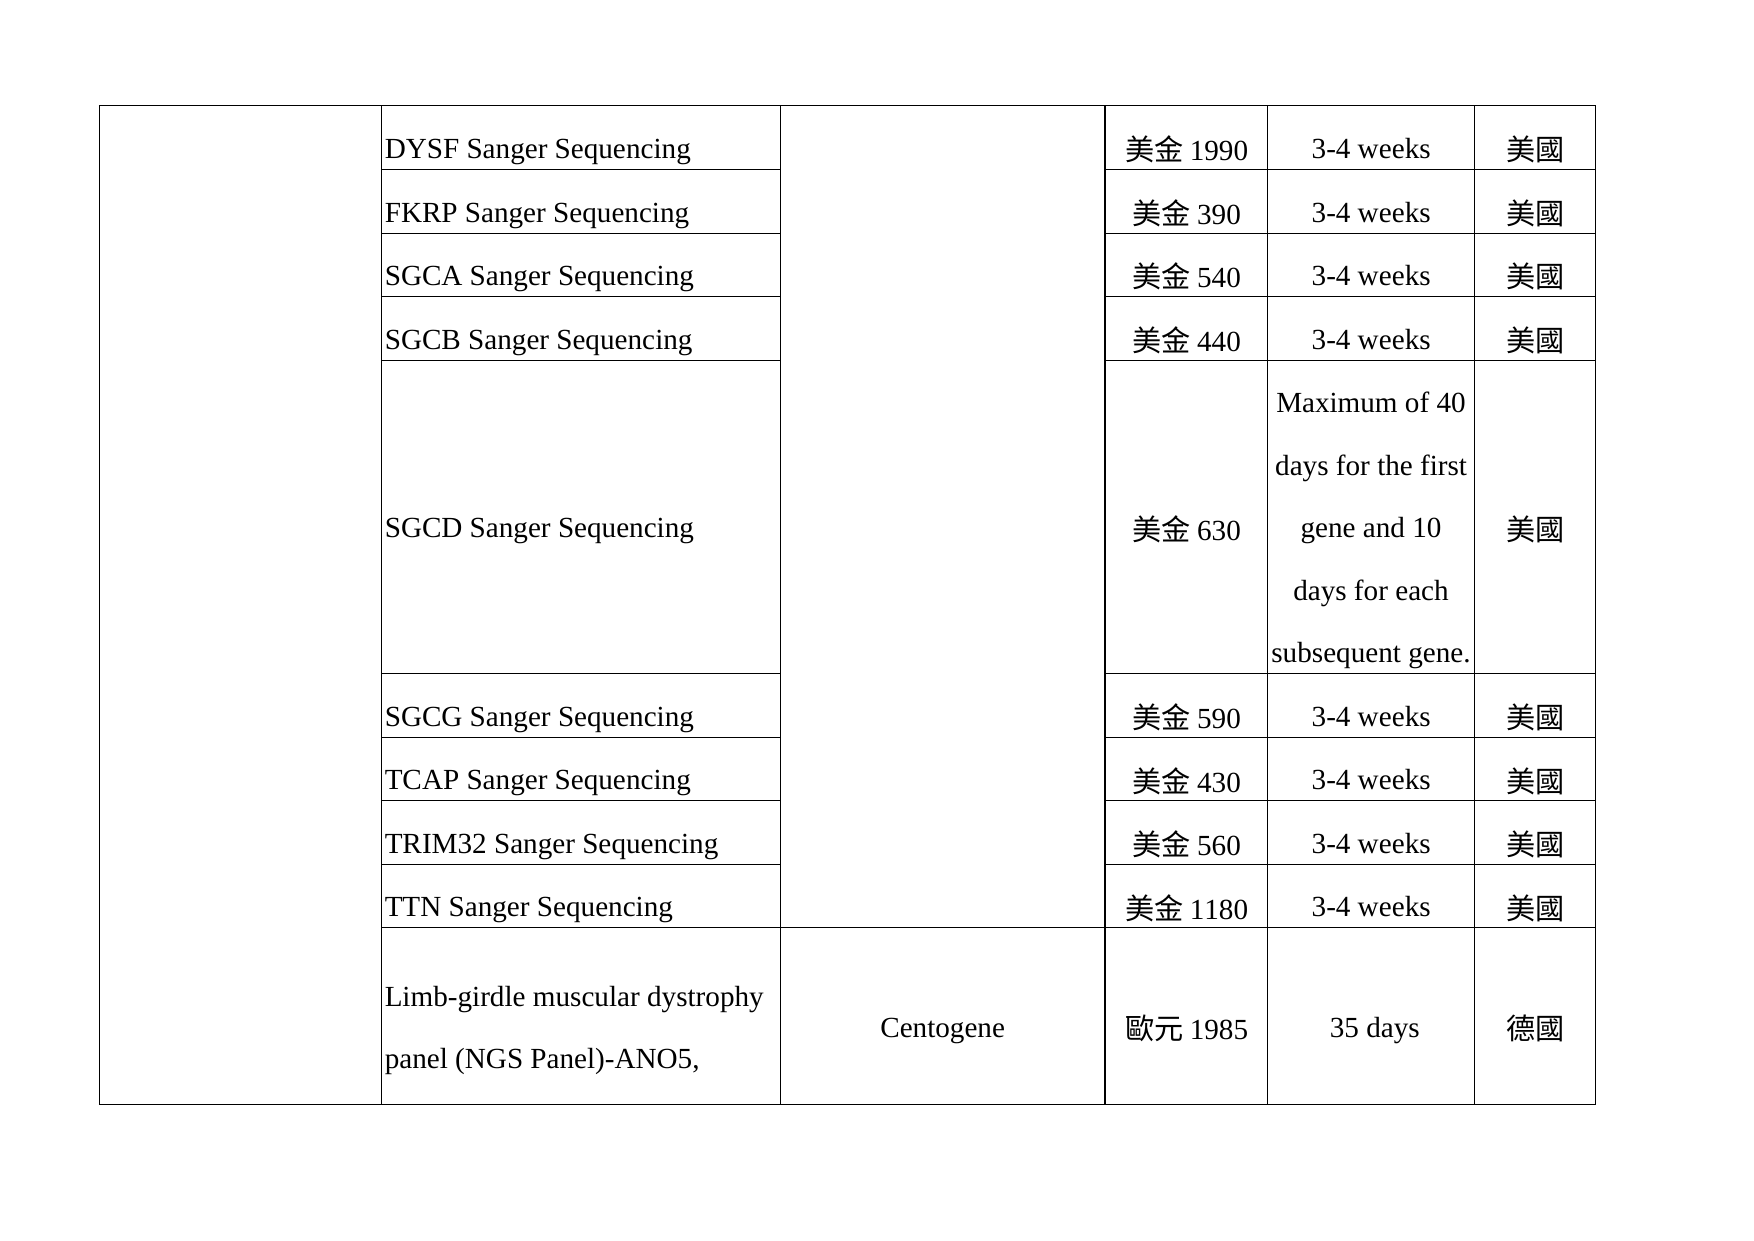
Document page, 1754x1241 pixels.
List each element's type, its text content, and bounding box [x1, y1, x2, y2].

table_cell 美國 [1475, 106, 1595, 169]
table_cell 歐元 1985 [1106, 928, 1267, 1104]
table_cell 3-4 weeks [1268, 234, 1474, 296]
table_cell 35 days [1268, 928, 1474, 1104]
table_cell 美金 1180 [1106, 865, 1267, 927]
table_cell Centogene [781, 928, 1104, 1104]
table_cell Limb-girdle muscular dystrophy panel (NGS Panel)-ANO5, [382, 928, 780, 1104]
table_cell 3-4 weeks [1268, 865, 1474, 927]
table_cell 美金 560 [1106, 801, 1267, 864]
table_cell SGCB Sanger Sequencing [382, 297, 780, 359]
table_cell SGCD Sanger Sequencing [382, 361, 780, 673]
table_cell 美國 [1475, 738, 1595, 800]
table_cell 美金 430 [1106, 738, 1267, 800]
table_cell 美金 390 [1106, 170, 1267, 232]
table_cell 美金 1990 [1106, 106, 1267, 169]
table_cell 美金 630 [1106, 361, 1267, 673]
table_cell 美國 [1475, 361, 1595, 673]
table_cell 3-4 weeks [1268, 738, 1474, 800]
table_cell SGCA Sanger Sequencing [382, 234, 780, 296]
table_cell 美金 440 [1106, 297, 1267, 359]
table_cell FKRP Sanger Sequencing [382, 170, 780, 232]
table_cell 3-4 weeks [1268, 801, 1474, 864]
table_cell SGCG Sanger Sequencing [382, 674, 780, 737]
table_cell 3-4 weeks [1268, 106, 1474, 169]
table_cell 美金 590 [1106, 674, 1267, 737]
table_cell 美國 [1475, 674, 1595, 737]
table_cell 美國 [1475, 170, 1595, 232]
table_cell 德國 [1475, 928, 1595, 1104]
table_cell TTN Sanger Sequencing [382, 865, 780, 927]
table_cell 3-4 weeks [1268, 297, 1474, 359]
table_cell 美金 540 [1106, 234, 1267, 296]
table_cell TRIM32 Sanger Sequencing [382, 801, 780, 864]
table_cell [100, 106, 381, 1104]
table_cell 3-4 weeks [1268, 170, 1474, 232]
table_cell 3-4 weeks [1268, 674, 1474, 737]
table_cell DYSF Sanger Sequencing [382, 106, 780, 169]
table_cell TCAP Sanger Sequencing [382, 738, 780, 800]
table_cell 美國 [1475, 297, 1595, 359]
table_cell [781, 106, 1104, 927]
table_cell 美國 [1475, 801, 1595, 864]
table_cell Maximum of 40 days for the first gene and 10 days for each subsequent gene. [1268, 361, 1474, 673]
table_cell 美國 [1475, 234, 1595, 296]
table_cell 美國 [1475, 865, 1595, 927]
